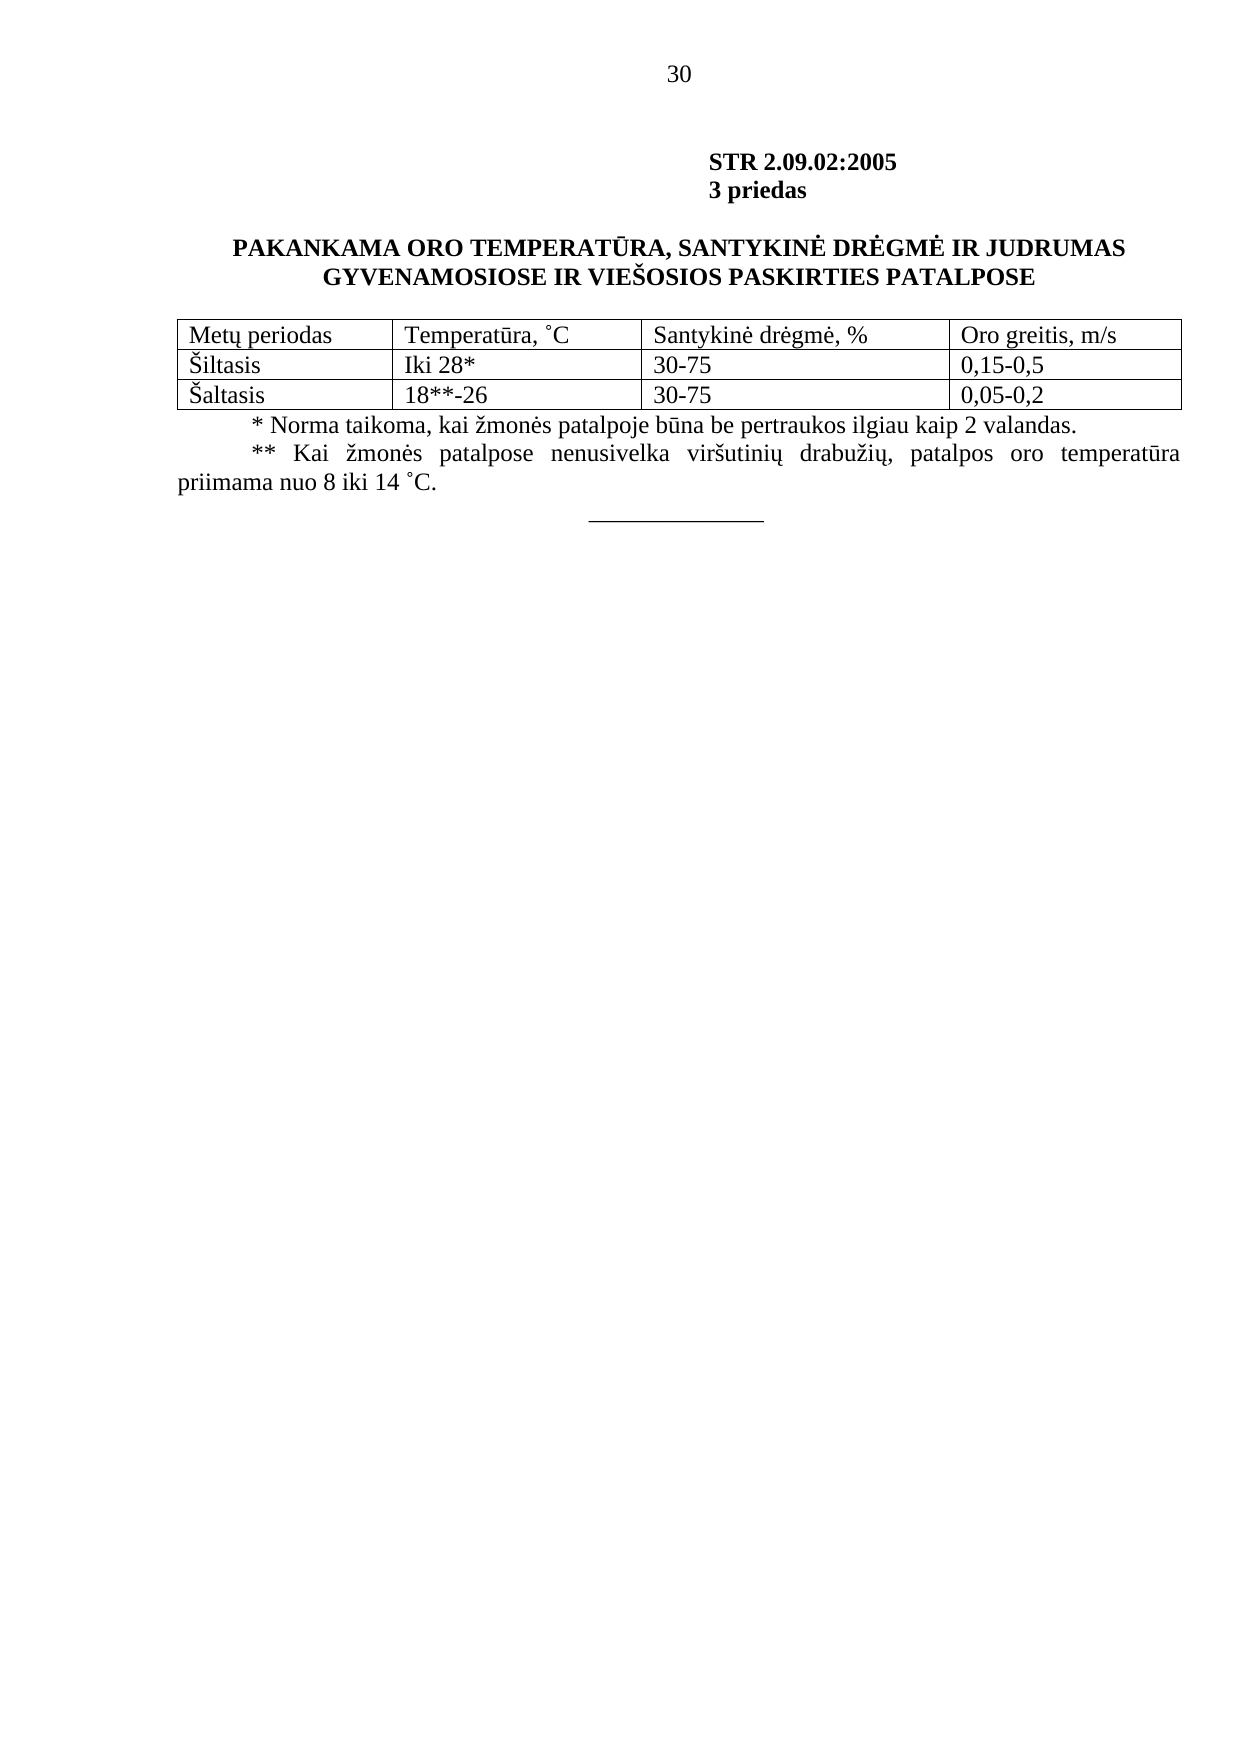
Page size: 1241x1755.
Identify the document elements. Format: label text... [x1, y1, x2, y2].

table_cell 0,15-0,5 [950, 350, 1181, 379]
table_header Oro greitis, m/s [950, 320, 1181, 349]
text ** Kai žmonės patalpose nenusivelka viršutinių drabužių, patalpos oro temperatūra priimama nuo 8 iki 14 ˚C. [177, 438, 1181, 496]
table_header Santykinė drėgmė, % [642, 320, 949, 349]
text 3 priedas [177, 176, 1181, 204]
table_cell Šiltasis [178, 350, 392, 379]
table_cell Iki 28* [393, 350, 641, 379]
table_cell 0,05-0,2 [950, 380, 1181, 409]
table_cell 30-75 [642, 350, 949, 379]
table_header Metų periodas [178, 320, 392, 349]
table_cell 18**-26 [393, 380, 641, 409]
table_cell Šaltasis [178, 380, 392, 409]
table_cell 30-75 [642, 380, 949, 409]
text PAKANKAMA ORO TEMPERATŪRA, SANTYKINĖ DRĖGMĖ IR JUDRUMAS GYVENAMOSIOSE IR VIEŠOSIOS PASKIRTIES PATALPOSE [177, 233, 1181, 291]
table_header Temperatūra, ˚C [393, 320, 641, 349]
text * Norma taikoma, kai žmonės patalpoje būna be pertraukos ilgiau kaip 2 valandas. [177, 410, 1181, 438]
text ______________ [177, 496, 1181, 525]
text STR 2.09.02:2005 [177, 147, 1181, 176]
